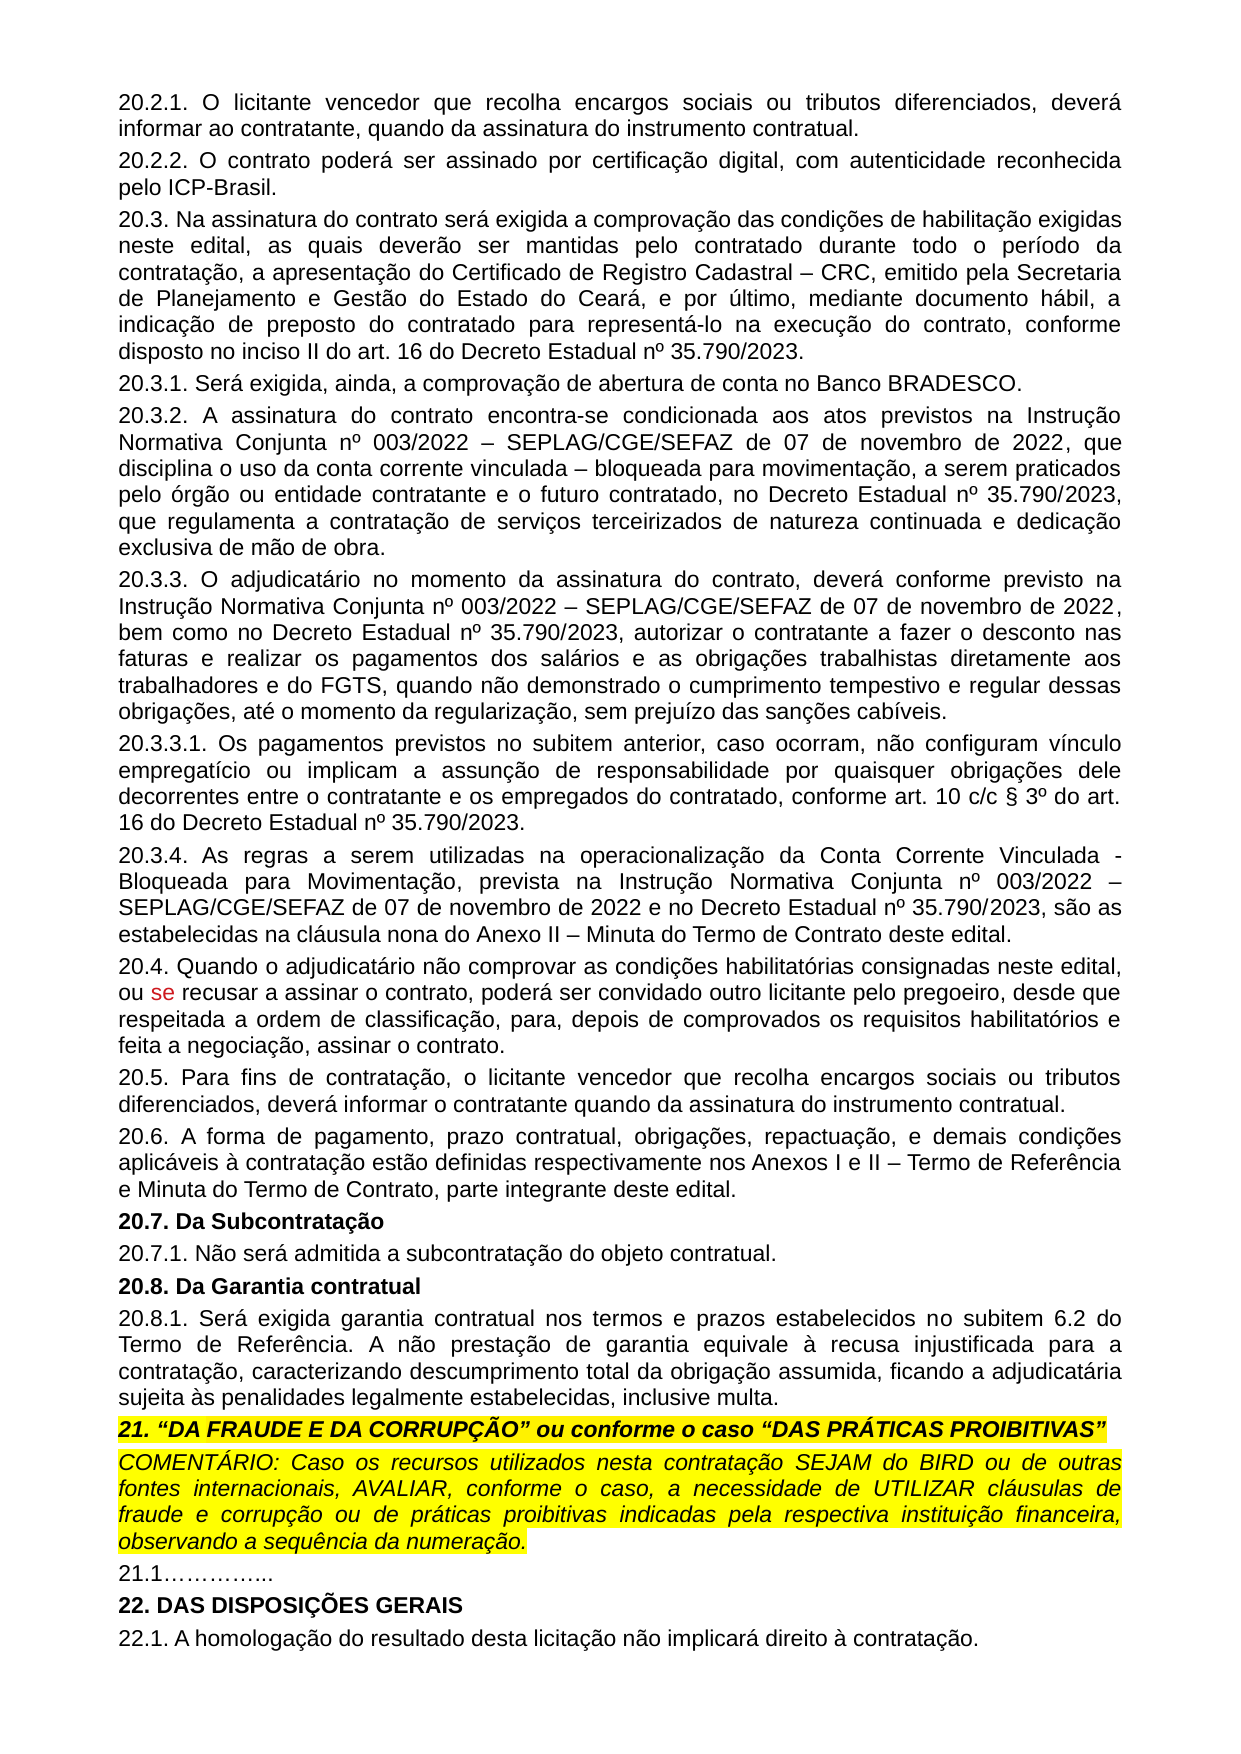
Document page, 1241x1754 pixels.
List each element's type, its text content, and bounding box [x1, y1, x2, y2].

text 20.6. A forma de pagamento, prazo contratual, obrigações, repactuação, e demais condições aplicáveis à contratação estão definidas respectivamente nos Anexos I e II – Termo de Referência e Minuta do Termo de Contrato, parte integrante deste edital. [118, 1123, 1122, 1202]
text 20.3.4. As regras a serem utilizadas na operacionalização da Conta Corrente Vinculada - Bloqueada para Movimentação, prevista na Instrução Normativa Conjunta nº 003/2022 – SEPLAG/CGE/SEFAZ de 07 de novembro de 2022 e no Decreto Estadual nº 35.790/2023, são as estabelecidas na cláusula nona do Anexo II – Minuta do Termo de Contrato deste edital. [118, 842, 1122, 947]
text 20.5. Para fins de contratação, o licitante vencedor que recolha encargos sociais ou tributos diferenciados, deverá informar o contratante quando da assinatura do instrumento contratual. [118, 1064, 1122, 1117]
text 20.3. Na assinatura do contrato será exigida a comprovação das condições de habilitação exigidas neste edital, as quais deverão ser mantidas pelo contratado durante todo o período da contratação, a apresentação do Certificado de Registro Cadastral – CRC, emitido pela Secretaria de Planejamento e Gestão do Estado do Ceará, e por último, mediante documento hábil, a indicação de preposto do contratado para representá-lo na execução do contrato, conforme disposto no inciso II do art. 16 do Decreto Estadual nº 35.790/2023. [118, 206, 1122, 364]
text 20.3.2. A assinatura do contrato encontra-se condicionada aos atos previstos na Instrução Normativa Conjunta nº 003/2022 – SEPLAG/CGE/SEFAZ de 07 de novembro de 2022, que disciplina o uso da conta corrente vinculada – bloqueada para movimentação, a serem praticados pelo órgão ou entidade contratante e o futuro contratado, no Decreto Estadual nº 35.790/2023, que regulamenta a contratação de serviços terceirizados de natureza continuada e dedicação exclusiva de mão de obra. [118, 402, 1122, 560]
text 20.2.2. O contrato poderá ser assinado por certificação digital, com autenticidade reconhecida pelo ICP-Brasil. [118, 147, 1122, 200]
text 20.3.1. Será exigida, ainda, a comprovação de abertura de conta no Banco BRADESCO. [118, 370, 1122, 396]
text 20.7.1. Não será admitida a subcontratação do objeto contratual. [118, 1240, 1122, 1267]
text 20.8.1. Será exigida garantia contratual nos termos e prazos estabelecidos no subitem 6.2 do Termo de Referência. A não prestação de garantia equivale à recusa injustificada para a contratação, caracterizando descumprimento total da obrigação assumida, ficando a adjudicatária sujeita às penalidades legalmente estabelecidas, inclusive multa. [118, 1305, 1122, 1410]
text 20.7. Da Subcontratação [118, 1208, 1122, 1234]
text 22. DAS DISPOSIÇÕES GERAIS [118, 1592, 1122, 1618]
text 21. “DA FRAUDE E DA CORRUPÇÃO” ou conforme o caso “DAS PRÁTICAS PROIBITIVAS” [118, 1416, 1122, 1443]
text 21.1…………... [118, 1560, 1122, 1586]
text 22.1. A homologação do resultado desta licitação não implicará direito à contratação. [118, 1624, 1122, 1651]
text 20.3.3.1. Os pagamentos previstos no subitem anterior, caso ocorram, não configuram vínculo empregatício ou implicam a assunção de responsabilidade por quaisquer obrigações dele decorrentes entre o contratante e os empregados do contratado, conforme art. 10 c/c § 3º do art. 16 do Decreto Estadual nº 35.790/2023. [118, 730, 1122, 836]
text 20.4. Quando o adjudicatário não comprovar as condições habilitatórias consignadas neste edital, ou se recusar a assinar o contrato, poderá ser convidado outro licitante pelo pregoeiro, desde que respeitada a ordem de classificação, para, depois de comprovados os requisitos habilitatórios e feita a negociação, assinar o contrato. [118, 953, 1122, 1058]
text 20.3.3. O adjudicatário no momento da assinatura do contrato, deverá conforme previsto na Instrução Normativa Conjunta nº 003/2022 – SEPLAG/CGE/SEFAZ de 07 de novembro de 2022, bem como no Decreto Estadual nº 35.790/2023, autorizar o contratante a fazer o desconto nas faturas e realizar os pagamentos dos salários e as obrigações trabalhistas diretamente aos trabalhadores e do FGTS, quando não demonstrado o cumprimento tempestivo e regular dessas obrigações, até o momento da regularização, sem prejuízo das sanções cabíveis. [118, 566, 1122, 724]
text 20.2.1. O licitante vencedor que recolha encargos sociais ou tributos diferenciados, deverá informar ao contratante, quando da assinatura do instrumento contratual. [118, 88, 1122, 141]
text 20.8. Da Garantia contratual [118, 1273, 1122, 1299]
text COMENTÁRIO: Caso os recursos utilizados nesta contratação SEJAM do BIRD ou de outras fontes internacionais, AVALIAR, conforme o caso, a necessidade de UTILIZAR cláusulas de fraude e corrupção ou de práticas proibitivas indicadas pela respectiva instituição financeira, observando a sequência da numeração. [118, 1448, 1122, 1554]
